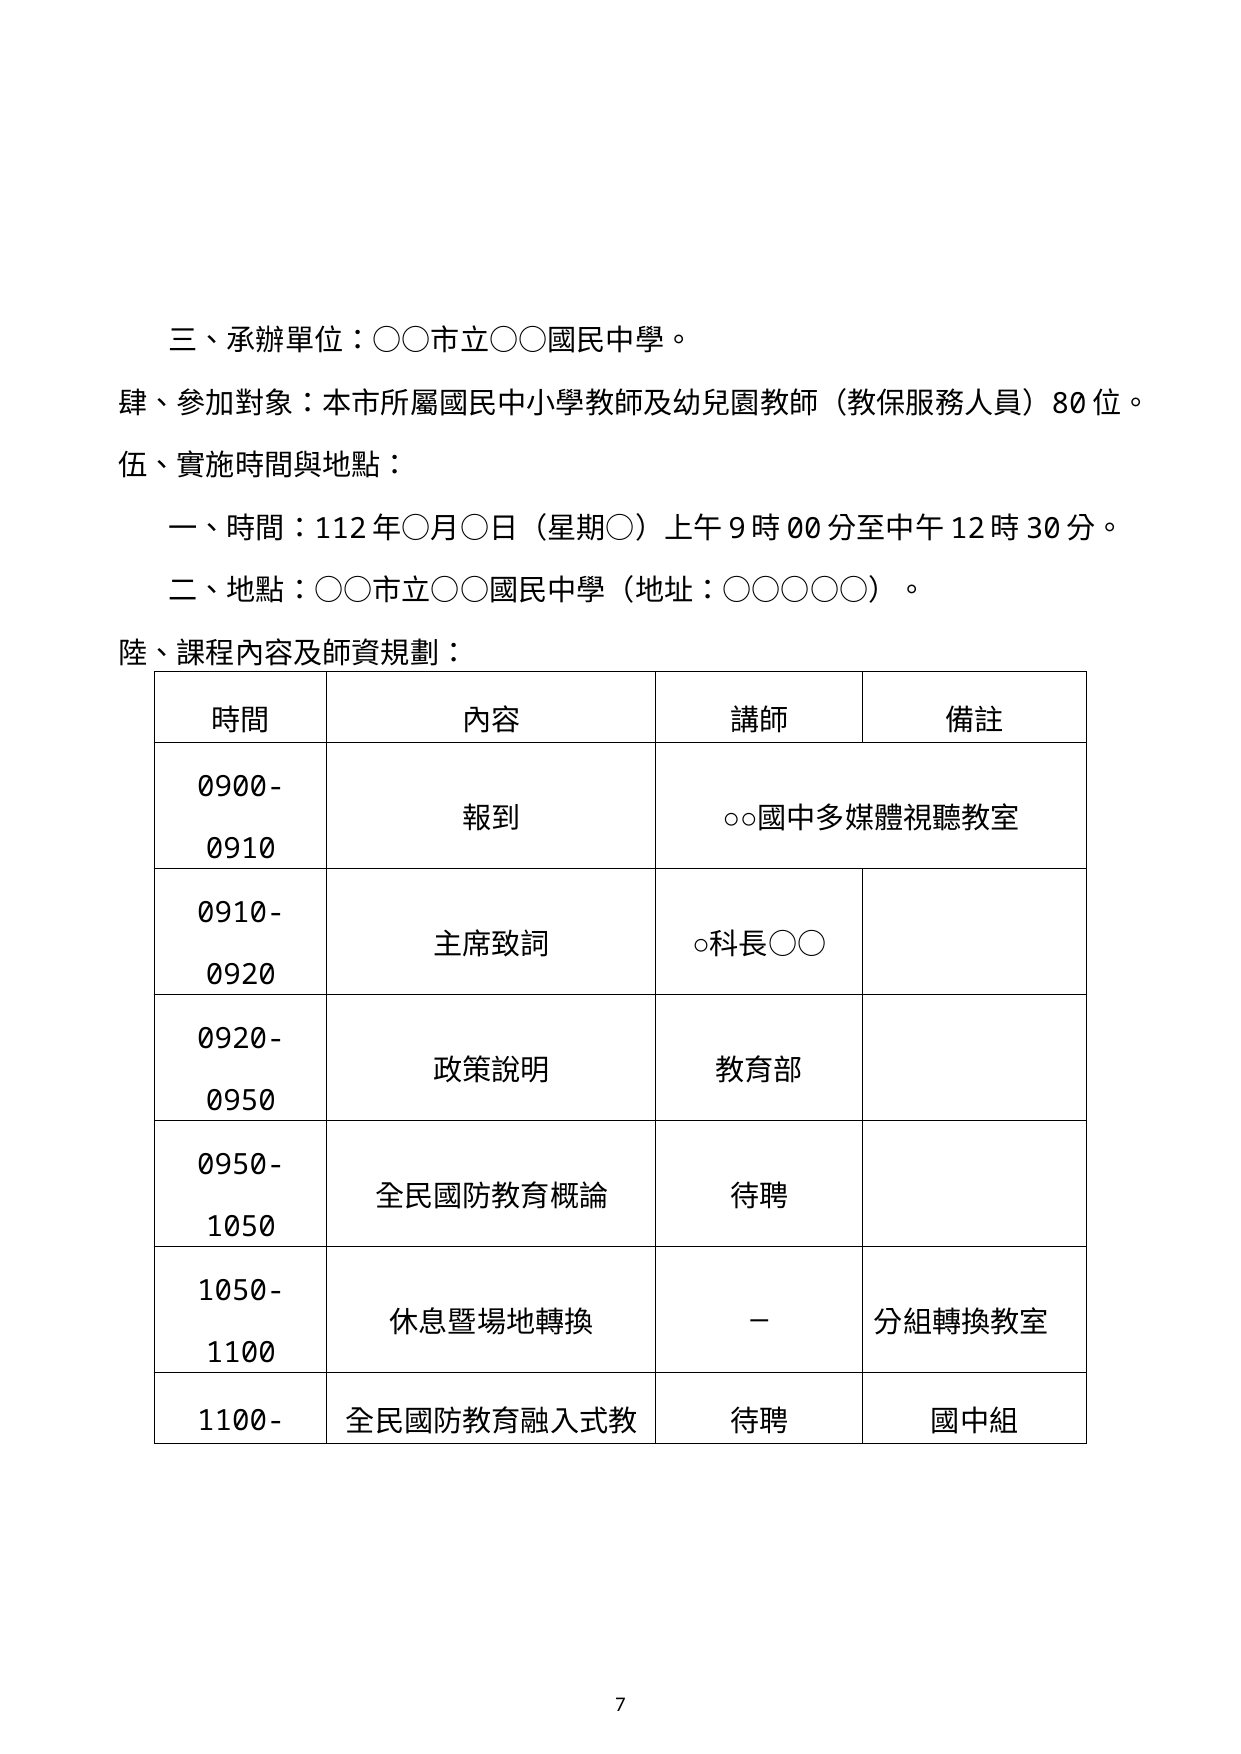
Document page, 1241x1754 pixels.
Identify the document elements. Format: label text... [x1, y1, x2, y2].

text 肆、參加對象：本市所屬國民中小學教師及幼兒園教師（教保服務人員）80位。 [118, 359, 1122, 421]
table_cell 國中組 [863, 1373, 1086, 1443]
table_cell 1100- [155, 1373, 326, 1443]
table_header 講師 [656, 672, 862, 742]
table_cell [863, 995, 1086, 1120]
text 三、承辦單位：○○市立○○國民中學。 [168, 296, 1122, 359]
text 陸、課程內容及師資規劃： [118, 609, 1122, 671]
text 二、地點：○○市立○○國民中學（地址：○○○○○）。 [168, 546, 1122, 609]
table_cell 0900-0910 [155, 743, 326, 868]
table_header 備註 [863, 672, 1086, 742]
table_cell 待聘 [656, 1373, 862, 1443]
table_cell 0950-1050 [155, 1121, 326, 1246]
table_cell ○科長○○ [656, 869, 862, 994]
table_cell 教育部 [656, 995, 862, 1120]
table_cell 分組轉換教室 [863, 1247, 1086, 1372]
table_cell 1050-1100 [155, 1247, 326, 1372]
table_cell 全民國防教育概論 [327, 1121, 655, 1246]
table_cell 休息暨場地轉換 [327, 1247, 655, 1372]
table_header 時間 [155, 672, 326, 742]
table_cell 報到 [327, 743, 655, 868]
table_cell [863, 1121, 1086, 1246]
table_cell ─ [656, 1247, 862, 1372]
table_cell 主席致詞 [327, 869, 655, 994]
table_cell 待聘 [656, 1121, 862, 1246]
table_cell 0920-0950 [155, 995, 326, 1120]
table_header 內容 [327, 672, 655, 742]
table_cell 0910-0920 [155, 869, 326, 994]
text 伍、實施時間與地點： [118, 421, 1122, 484]
table_cell ○○國中多媒體視聽教室 [656, 743, 1086, 868]
text 一、時間：112年○月○日（星期○）上午9時00分至中午12時30分。 [168, 484, 1122, 546]
table_cell 全民國防教育融入式教 [327, 1373, 655, 1443]
table_cell 政策說明 [327, 995, 655, 1120]
table_cell [863, 869, 1086, 994]
